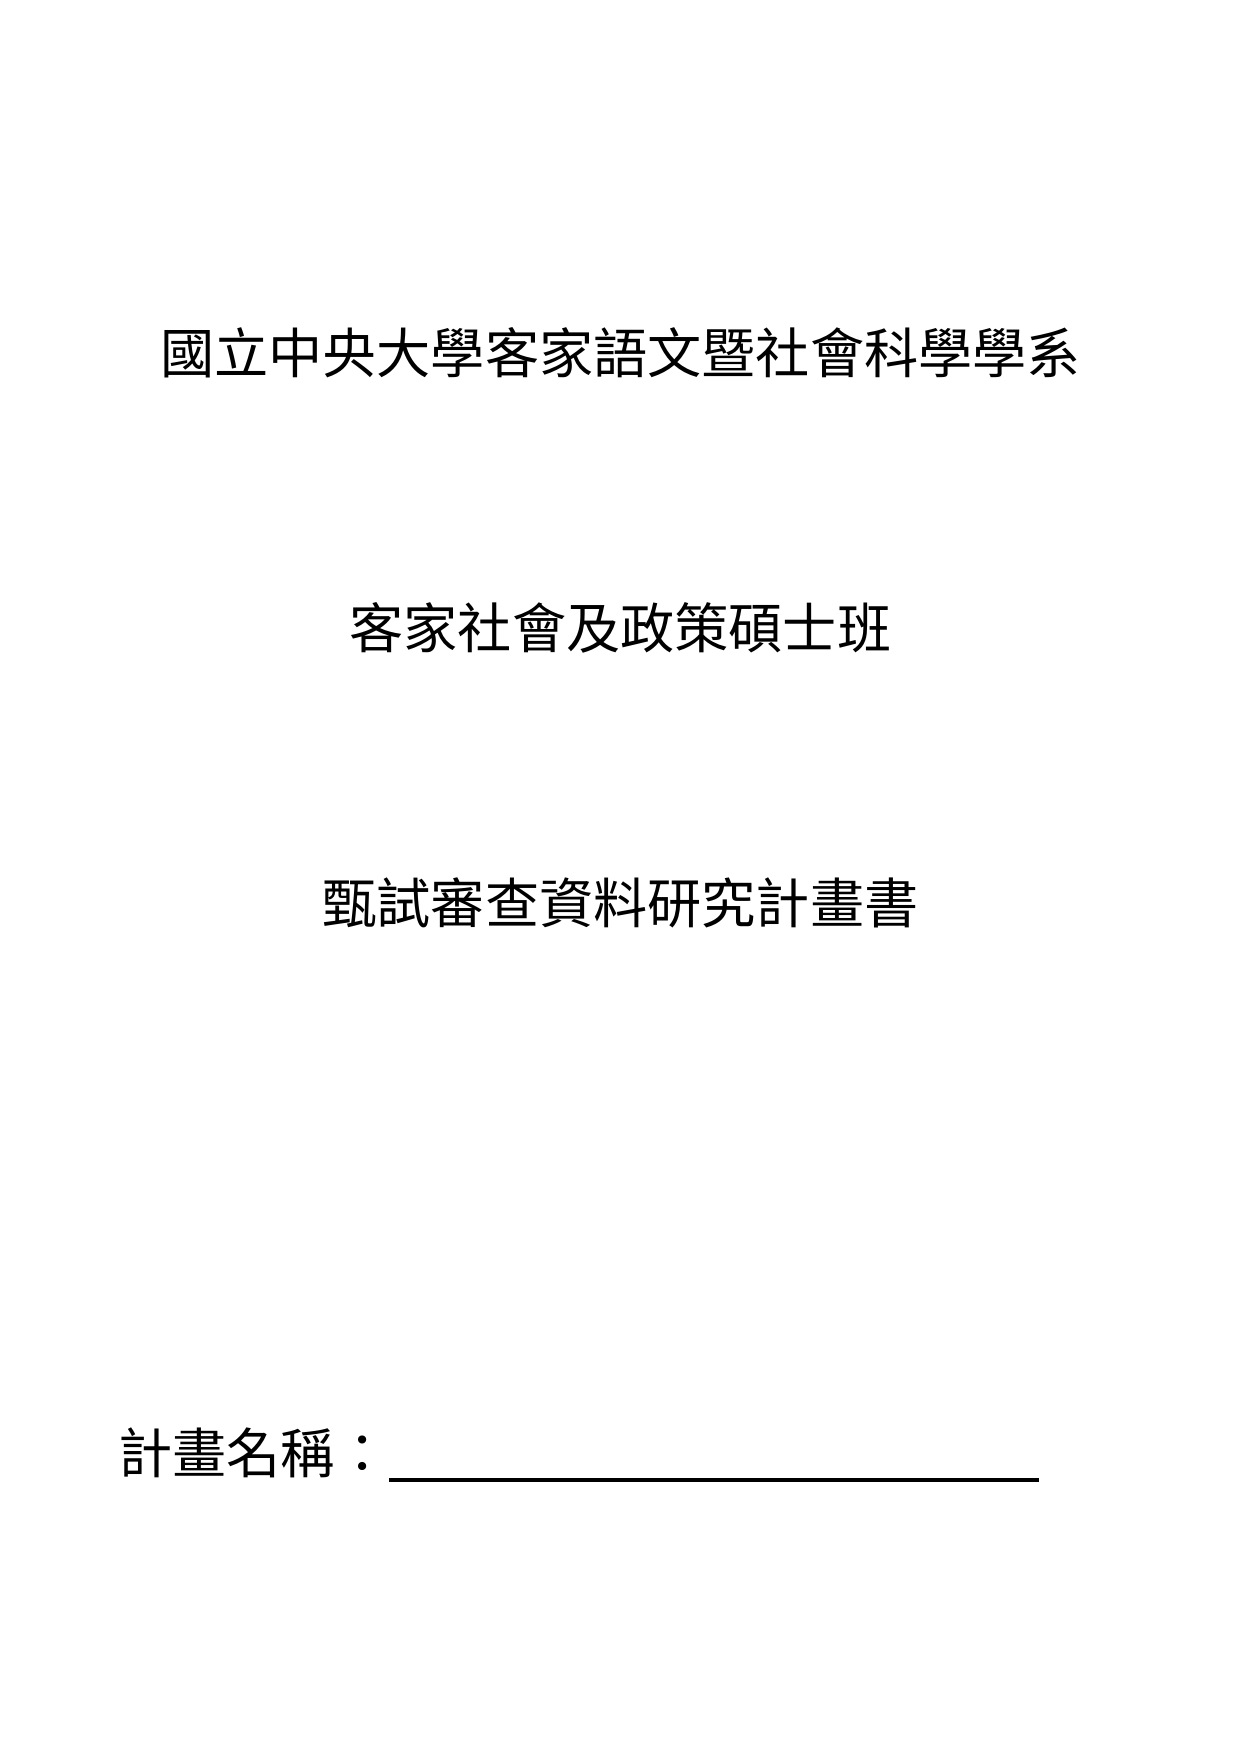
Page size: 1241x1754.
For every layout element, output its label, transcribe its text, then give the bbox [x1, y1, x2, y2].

text 國立中央大學客家語文暨社會科學學系 [118, 277, 1122, 402]
text 甄試審查資料研究計畫書 [118, 827, 1122, 952]
text 計畫名稱： [118, 1377, 1122, 1502]
text 客家社會及政策碩士班 [118, 552, 1122, 677]
